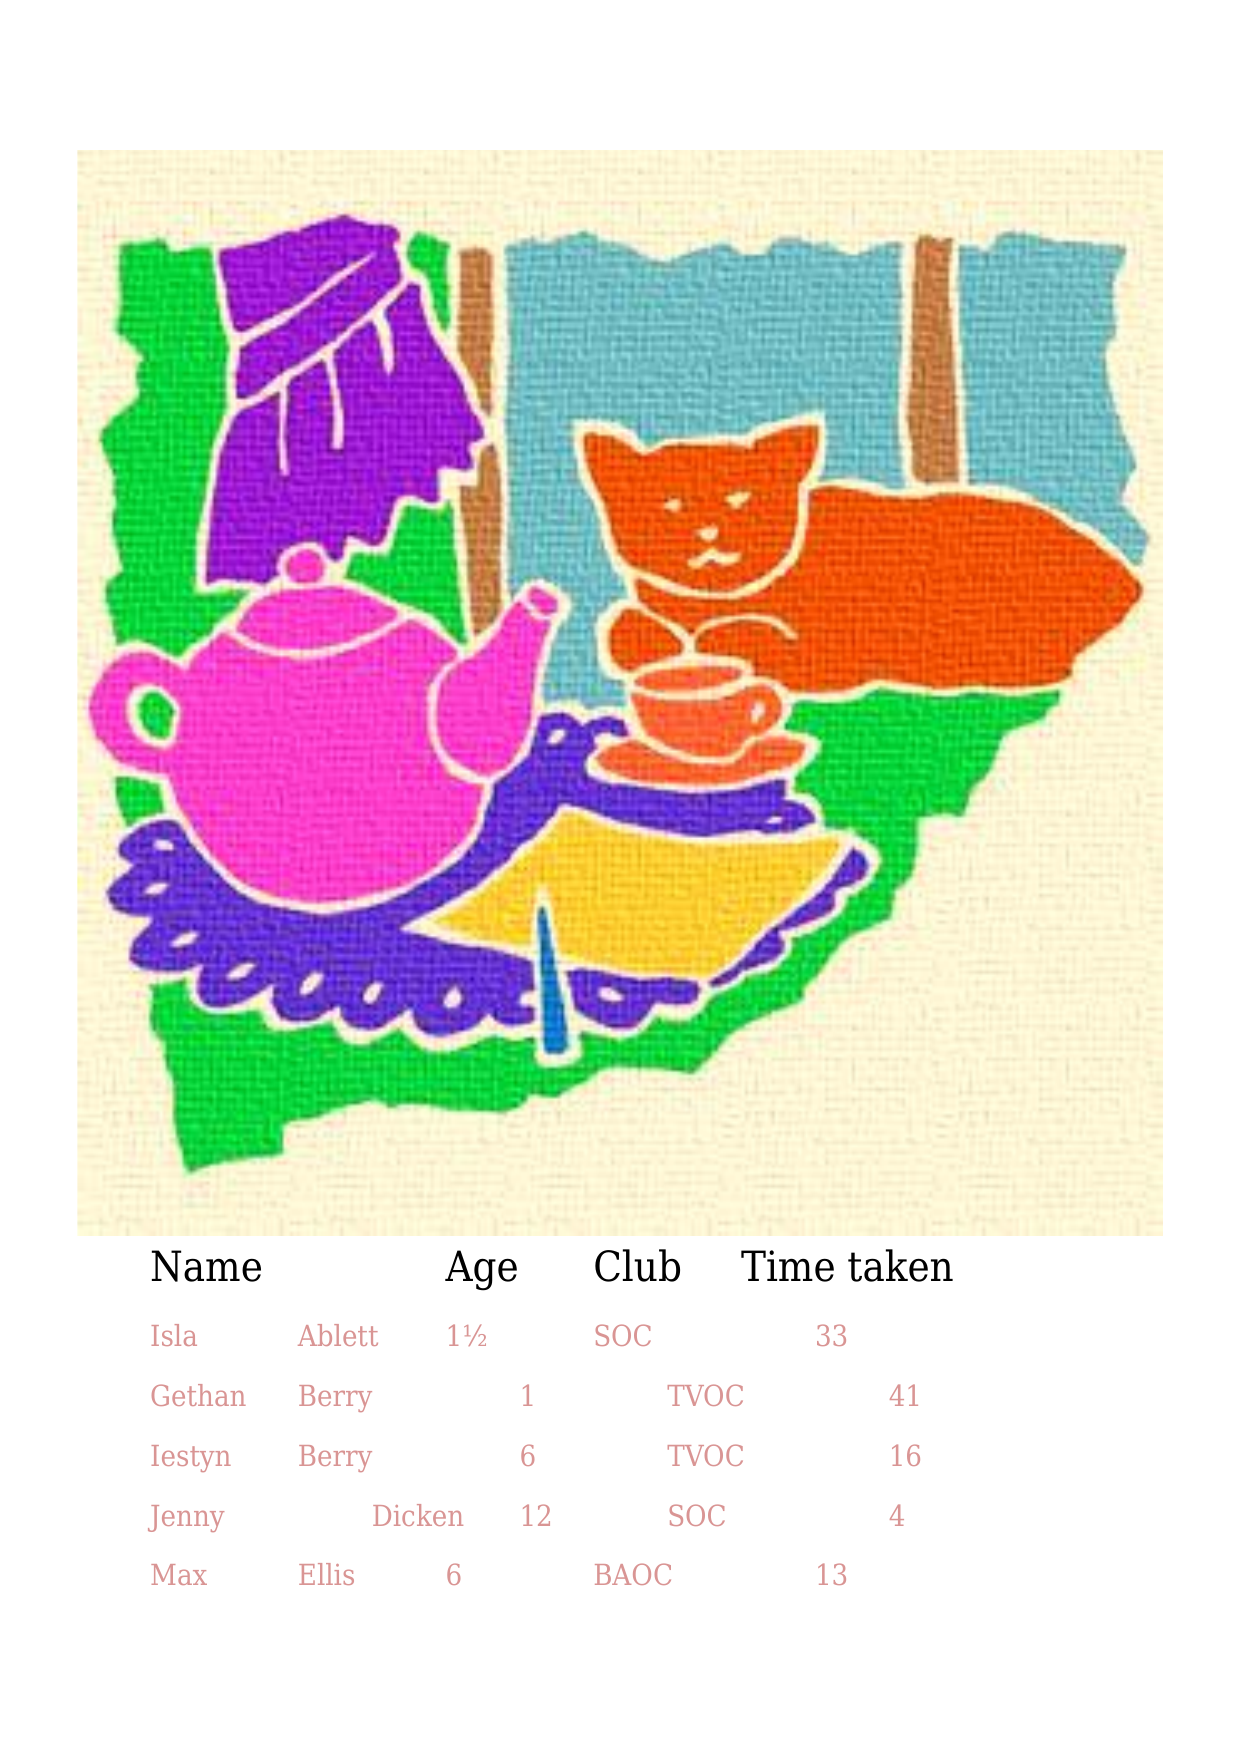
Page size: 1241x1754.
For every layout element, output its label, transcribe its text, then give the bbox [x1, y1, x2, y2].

text Iestyn Berry 6 TVOC 16 [150, 1439, 1090, 1473]
text Jenny Dicken 12 SOC 4 [150, 1499, 1090, 1533]
picture [77, 150, 1163, 1236]
text Gethan Berry 1 TVOC 41 [150, 1379, 1090, 1413]
text Max Ellis 6 BAOC 13 [150, 1559, 1090, 1593]
text Isla Ablett 1½ SOC 33 [150, 1319, 1090, 1353]
text Name Age Club Time taken [150, 1236, 1090, 1292]
